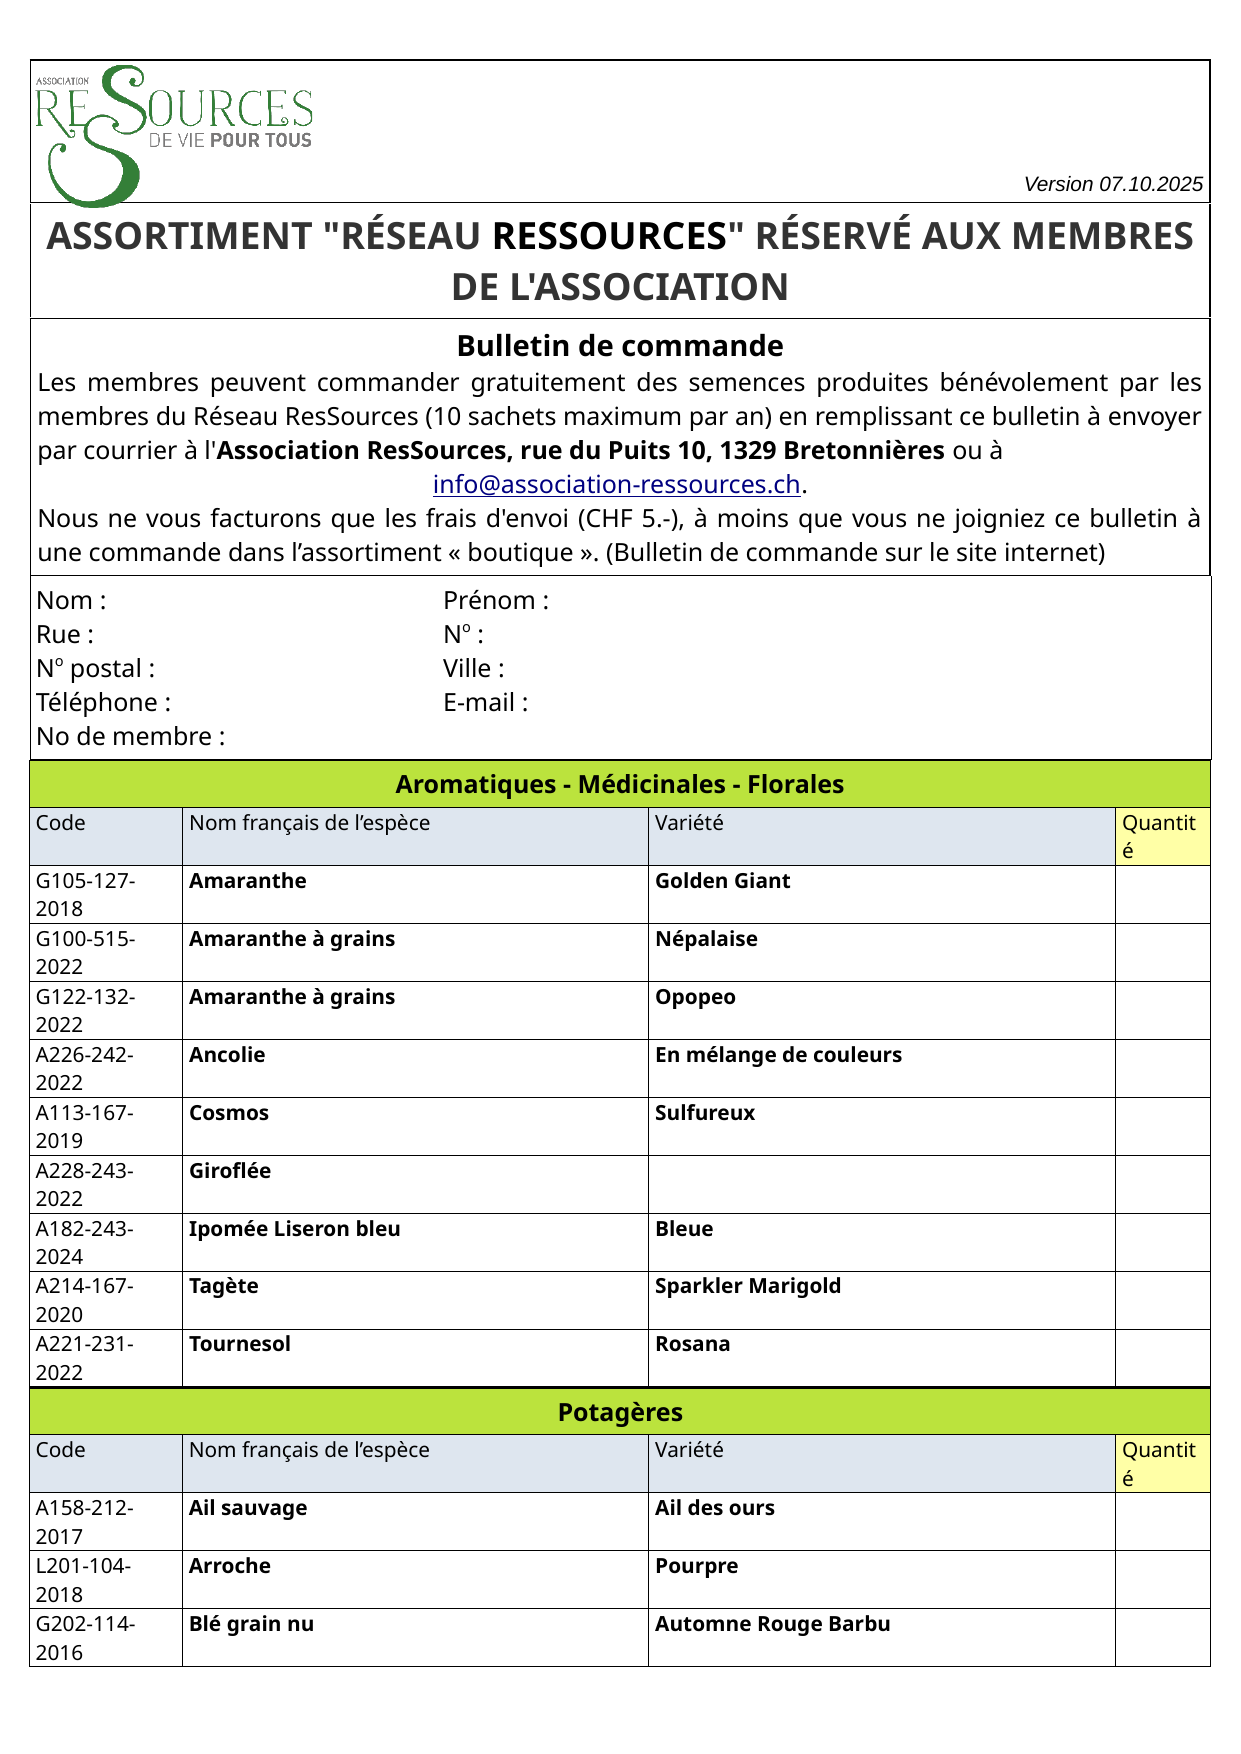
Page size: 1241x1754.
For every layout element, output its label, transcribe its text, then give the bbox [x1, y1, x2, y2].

table_cell Ail des ours [649, 1493, 1115, 1550]
table_cell A158-212-2017 [30, 1493, 182, 1550]
table_cell A226-242-2022 [30, 1040, 182, 1097]
table_cell Népalaise [649, 924, 1115, 981]
table_cell L201-104-2018 [30, 1551, 182, 1608]
table_cell Rosana [649, 1330, 1115, 1386]
table_cell Quantité [1116, 808, 1210, 865]
text Les membres peuvent commander gratuitement des semences produites bénévolement par les membres du Réseau ResSources (10 sachets maximum par an) en remplissant ce bulletin à envoyer par courrier à l'Association ResSources, rue du Puits 10, 1329 Bretonnières ou à [31, 357, 1209, 459]
text info@association-ressources.ch. [31, 459, 1209, 493]
text Nous ne vous facturons que les frais d'envoi (CHF 5.-), à moins que vous ne joigniez ce bulletin à une commande dans l’assortiment « boutique ». (Bulletin de commande sur le site internet) [31, 493, 1209, 575]
table_cell G105-127-2018 [30, 866, 182, 923]
text Bulletin de commande [31, 319, 1209, 357]
text ASSORTIMENT "RÉSEAU RESSOURCES" RÉSERVÉ AUX MEMBRES DE L'ASSOCIATION [31, 203, 1210, 317]
table_cell [1116, 1214, 1210, 1271]
table_cell G202-114-2016 [30, 1609, 182, 1666]
table_cell [1116, 1493, 1210, 1550]
table_cell Nom français de l’espèce [183, 808, 648, 865]
table_cell [1116, 924, 1210, 981]
table_cell A113-167-2019 [30, 1098, 182, 1155]
table_header Aromatiques - Médicinales - Florales [30, 761, 1210, 807]
table_cell Variété [649, 1435, 1115, 1492]
table_cell A221-231-2022 [30, 1330, 182, 1386]
table_cell Code [30, 808, 182, 865]
table_cell G100-515-2022 [30, 924, 182, 981]
table_cell Golden Giant [649, 866, 1115, 923]
table_cell [1116, 1098, 1210, 1155]
table_cell [1116, 1156, 1210, 1213]
table_cell Variété [649, 808, 1115, 865]
table_cell Code [30, 1435, 182, 1492]
table_cell Arroche [183, 1551, 648, 1608]
table_cell Ancolie [183, 1040, 648, 1097]
table_cell [1116, 1551, 1210, 1608]
table_cell [1116, 1609, 1210, 1666]
table_cell [1116, 1330, 1210, 1386]
table_cell Sparkler Marigold [649, 1272, 1115, 1328]
table_cell Pourpre [649, 1551, 1115, 1608]
table_cell [1116, 1272, 1210, 1328]
table_header Potagères [30, 1389, 1210, 1434]
table_cell [649, 1156, 1115, 1213]
table_cell Tagète [183, 1272, 648, 1328]
text Version 07.10.2025 [313, 164, 1209, 202]
table_cell Sulfureux [649, 1098, 1115, 1155]
text No postal : Ville : [31, 651, 1211, 684]
table_cell En mélange de couleurs [649, 1040, 1115, 1097]
table_cell Amaranthe à grains [183, 982, 648, 1039]
text No de membre : [31, 719, 1211, 759]
table_cell Amaranthe [183, 866, 648, 923]
table_cell A182-243-2024 [30, 1214, 182, 1271]
table_cell Cosmos [183, 1098, 648, 1155]
table_cell Bleue [649, 1214, 1115, 1271]
table_cell Blé grain nu [183, 1609, 648, 1666]
text Téléphone : E-mail : [31, 684, 1211, 719]
table_cell A214-167-2020 [30, 1272, 182, 1328]
picture [35, 65, 313, 208]
text Nom : Prénom : [31, 576, 1211, 616]
table_cell [1116, 982, 1210, 1039]
table_cell G122-132-2022 [30, 982, 182, 1039]
table_cell Tournesol [183, 1330, 648, 1386]
table_cell Nom français de l’espèce [183, 1435, 648, 1492]
table_cell Ipomée Liseron bleu [183, 1214, 648, 1271]
table_cell [1116, 1040, 1210, 1097]
table_cell Amaranthe à grains [183, 924, 648, 981]
table_cell A228-243-2022 [30, 1156, 182, 1213]
table_cell Giroflée [183, 1156, 648, 1213]
table_cell [1116, 866, 1210, 923]
table_cell Ail sauvage [183, 1493, 648, 1550]
table_cell Automne Rouge Barbu [649, 1609, 1115, 1666]
table_cell Opopeo [649, 982, 1115, 1039]
text Rue : No : [31, 616, 1211, 651]
table_cell Quantité [1116, 1435, 1210, 1492]
